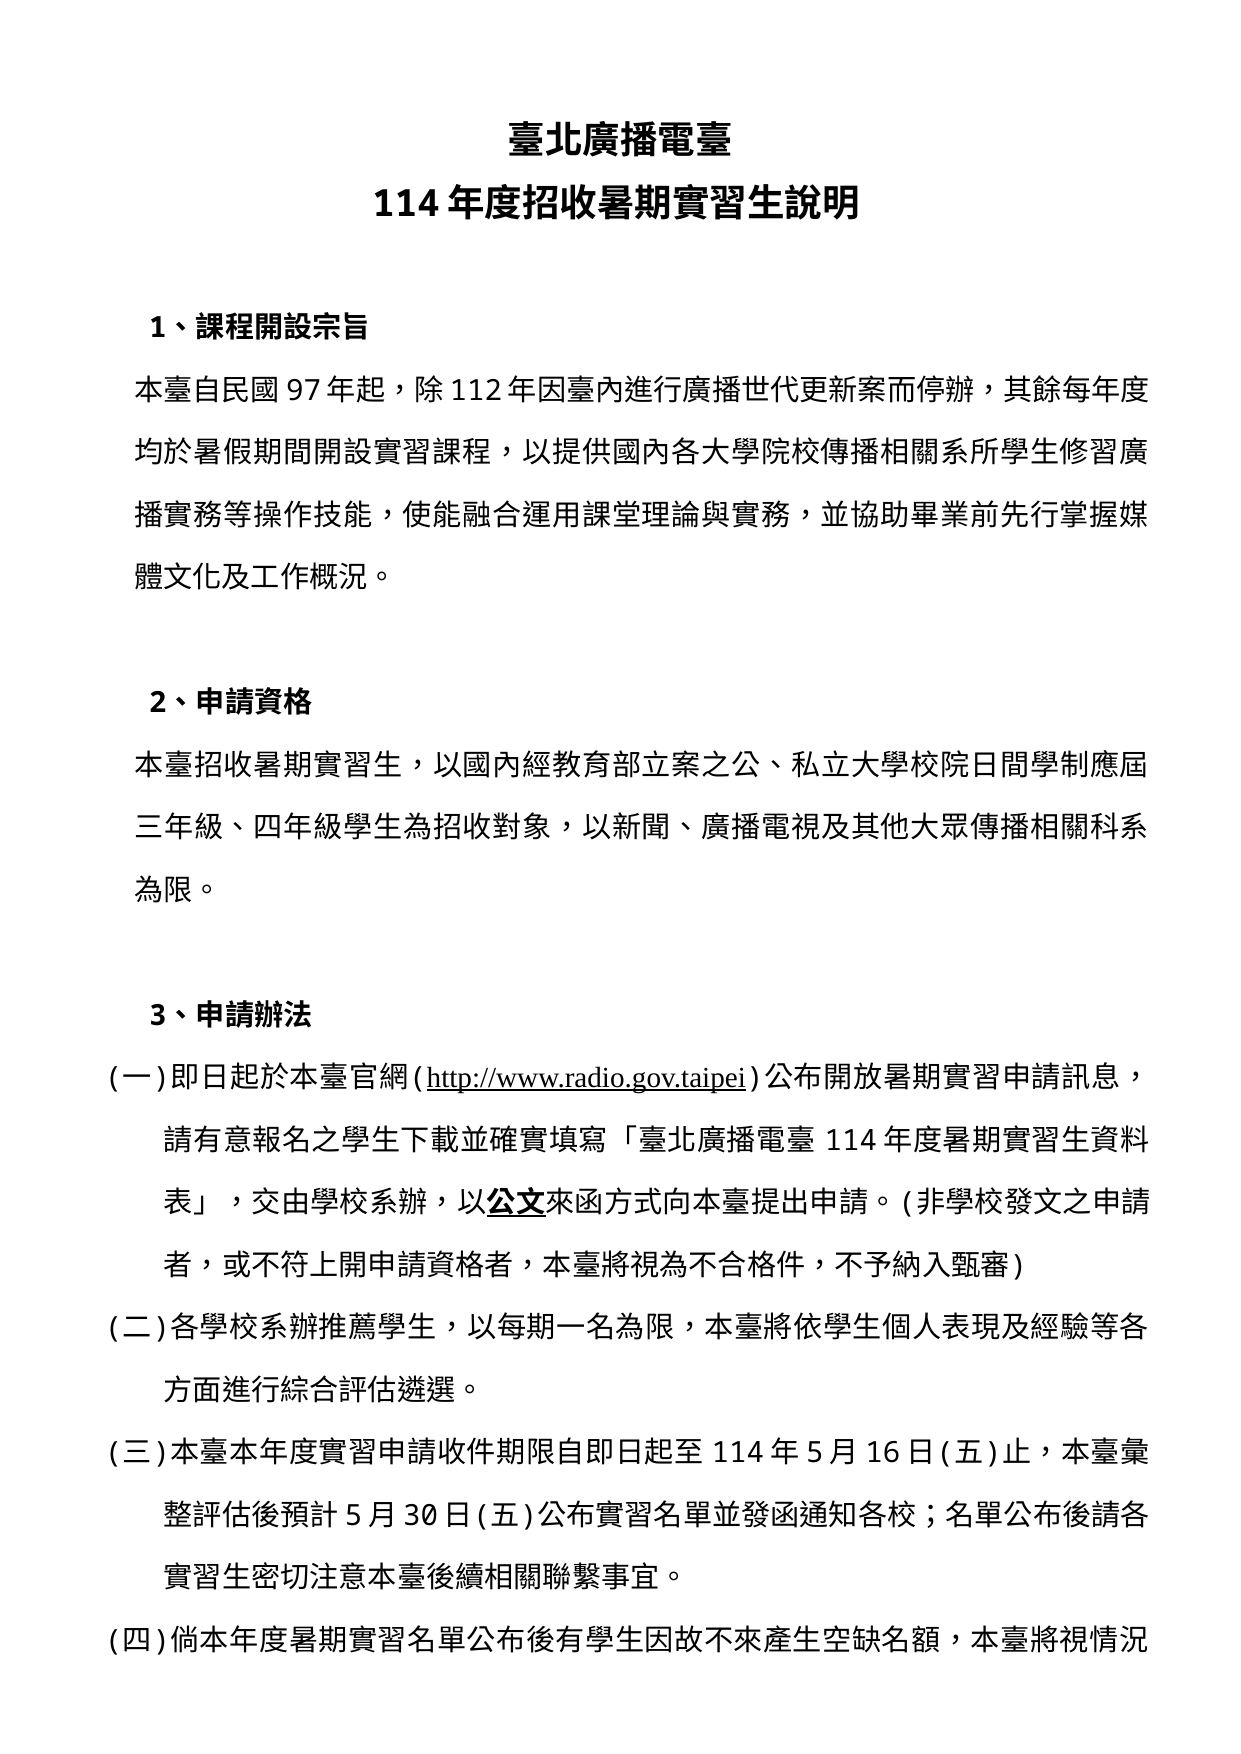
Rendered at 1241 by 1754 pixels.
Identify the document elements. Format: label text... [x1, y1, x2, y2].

list 課程開設宗旨 [149, 283, 1151, 346]
text 本臺自民國97年起，除112年因臺內進行廣播世代更新案而停辦，其餘每年度均於暑假期間開設實習課程，以提供國內各大學院校傳播相關系所學生修習廣播實務等操作技能，使能融合運用課堂理論與實務，並協助畢業前先行掌握媒體文化及工作概況。 [134, 346, 1151, 596]
text 114年度招收暑期實習生說明 [31, 158, 1201, 221]
list 申請資格 [149, 658, 1151, 721]
text 本臺招收暑期實習生，以國內經教育部立案之公、私立大學校院日間學制應屆三年級、四年級學生為招收對象，以新聞、廣播電視及其他大眾傳播相關科系為限。 [134, 721, 1151, 908]
text 臺北廣播電臺 [75, 96, 1165, 158]
text (二)各學校系辦推薦學生，以每期一名為限，本臺將依學生個人表現及經驗等各方面進行綜合評估遴選。 [104, 1283, 1151, 1408]
text (一)即日起於本臺官網(http://www.radio.gov.taipei)公布開放暑期實習申請訊息，請有意報名之學生下載並確實填寫「臺北廣播電臺114年度暑期實習生資料表」，交由學校系辦，以公文來函方式向本臺提出申請。(非學校發文之申請者，或不符上開申請資格者，本臺將視為不合格件，不予納入甄審) [104, 1033, 1151, 1283]
list 申請辦法 [149, 971, 1151, 1033]
text (四)倘本年度暑期實習名單公布後有學生因故不來產生空缺名額，本臺將視情況 [104, 1596, 1151, 1658]
text (三)本臺本年度實習申請收件期限自即日起至114年5月16日(五)止，本臺彙整評估後預計5月30日(五)公布實習名單並發函通知各校；名單公布後請各實習生密切注意本臺後續相關聯繫事宜。 [104, 1408, 1151, 1596]
